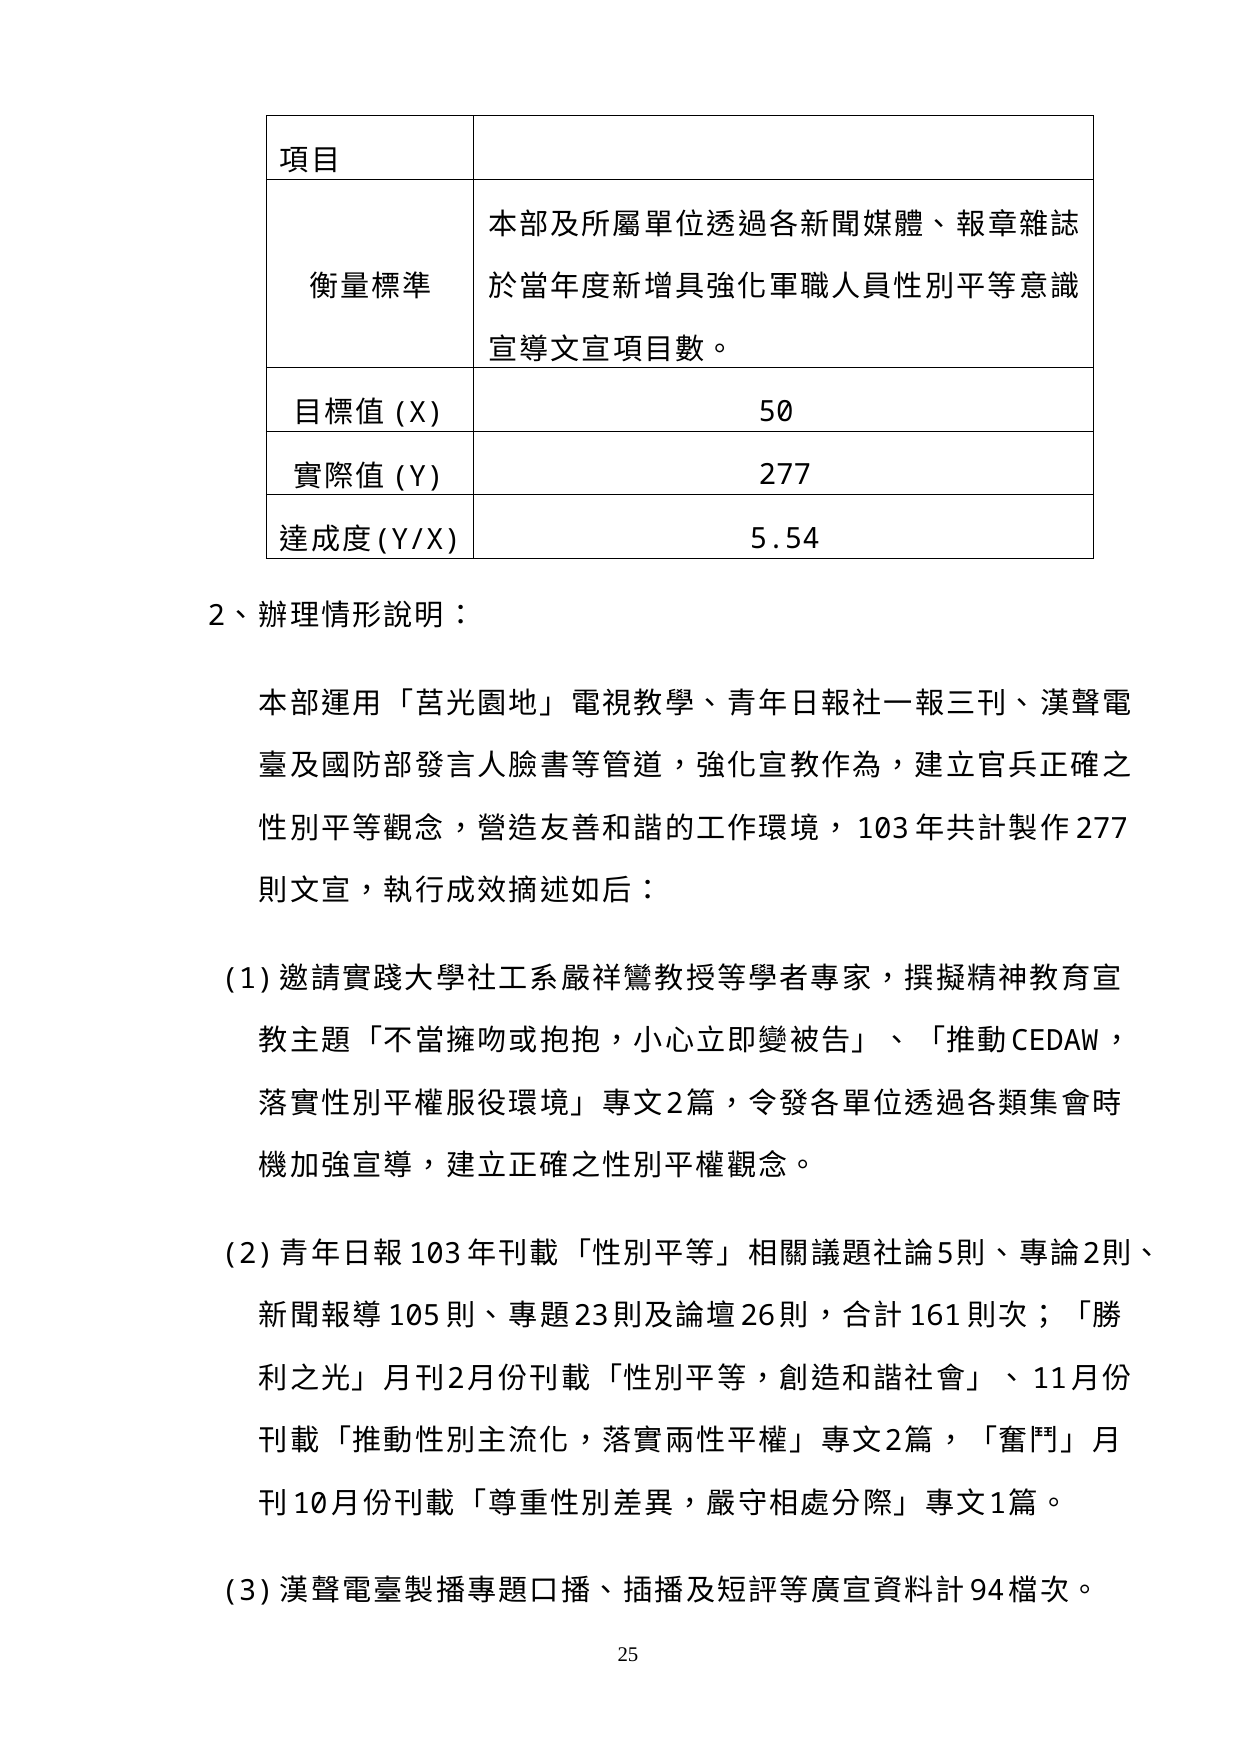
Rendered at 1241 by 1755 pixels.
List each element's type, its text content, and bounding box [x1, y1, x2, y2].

table_cell 目標值(X) [267, 368, 473, 431]
table_cell 達成度(Y/X) [267, 495, 473, 558]
table_cell 50 [474, 368, 1093, 431]
table_cell 277 [474, 432, 1093, 494]
table_cell 5.54 [474, 495, 1093, 558]
table_cell 本部及所屬單位透過各新聞媒體、報章雜誌於當年度新增具強化軍職人員性別平等意識宣導文宣項目數。 [474, 180, 1093, 367]
table_cell 實際值(Y) [267, 432, 473, 494]
text (1)邀請實踐大學社工系嚴祥鸞教授等學者專家，撰擬精神教育宣教主題「不當擁吻或抱抱，小心立即變被告」、「推動CEDAW，落實性別平權服役環境」專文2篇，令發各單位透過各類集會時機加強宣導，建立正確之性別平權觀念。 [207, 934, 1133, 1184]
text 2、辦理情形說明： [202, 571, 1133, 634]
text (3)漢聲電臺製播專題口播、插播及短評等廣宣資料計94檔次。 [207, 1546, 1133, 1609]
table_cell 衡量標準 [267, 180, 473, 367]
table_header [474, 116, 1093, 179]
table_header 項目 [267, 116, 473, 179]
text 本部運用「莒光園地」電視教學、青年日報社一報三刊、漢聲電臺及國防部發言人臉書等管道，強化宣教作為，建立官兵正確之性別平等觀念，營造友善和諧的工作環境，103年共計製作277則文宣，執行成效摘述如后： [247, 659, 1133, 909]
text (2)青年日報103年刊載「性別平等」相關議題社論5則、專論2則、新聞報導105則、專題23則及論壇26則，合計161則次；「勝利之光」月刊2月份刊載「性別平等，創造和諧社會」、11月份刊載「推動性別主流化，落實兩性平權」專文2篇，「奮鬥」月刊10月份刊載「尊重性別差異，嚴守相處分際」專文1篇。 [207, 1209, 1133, 1521]
